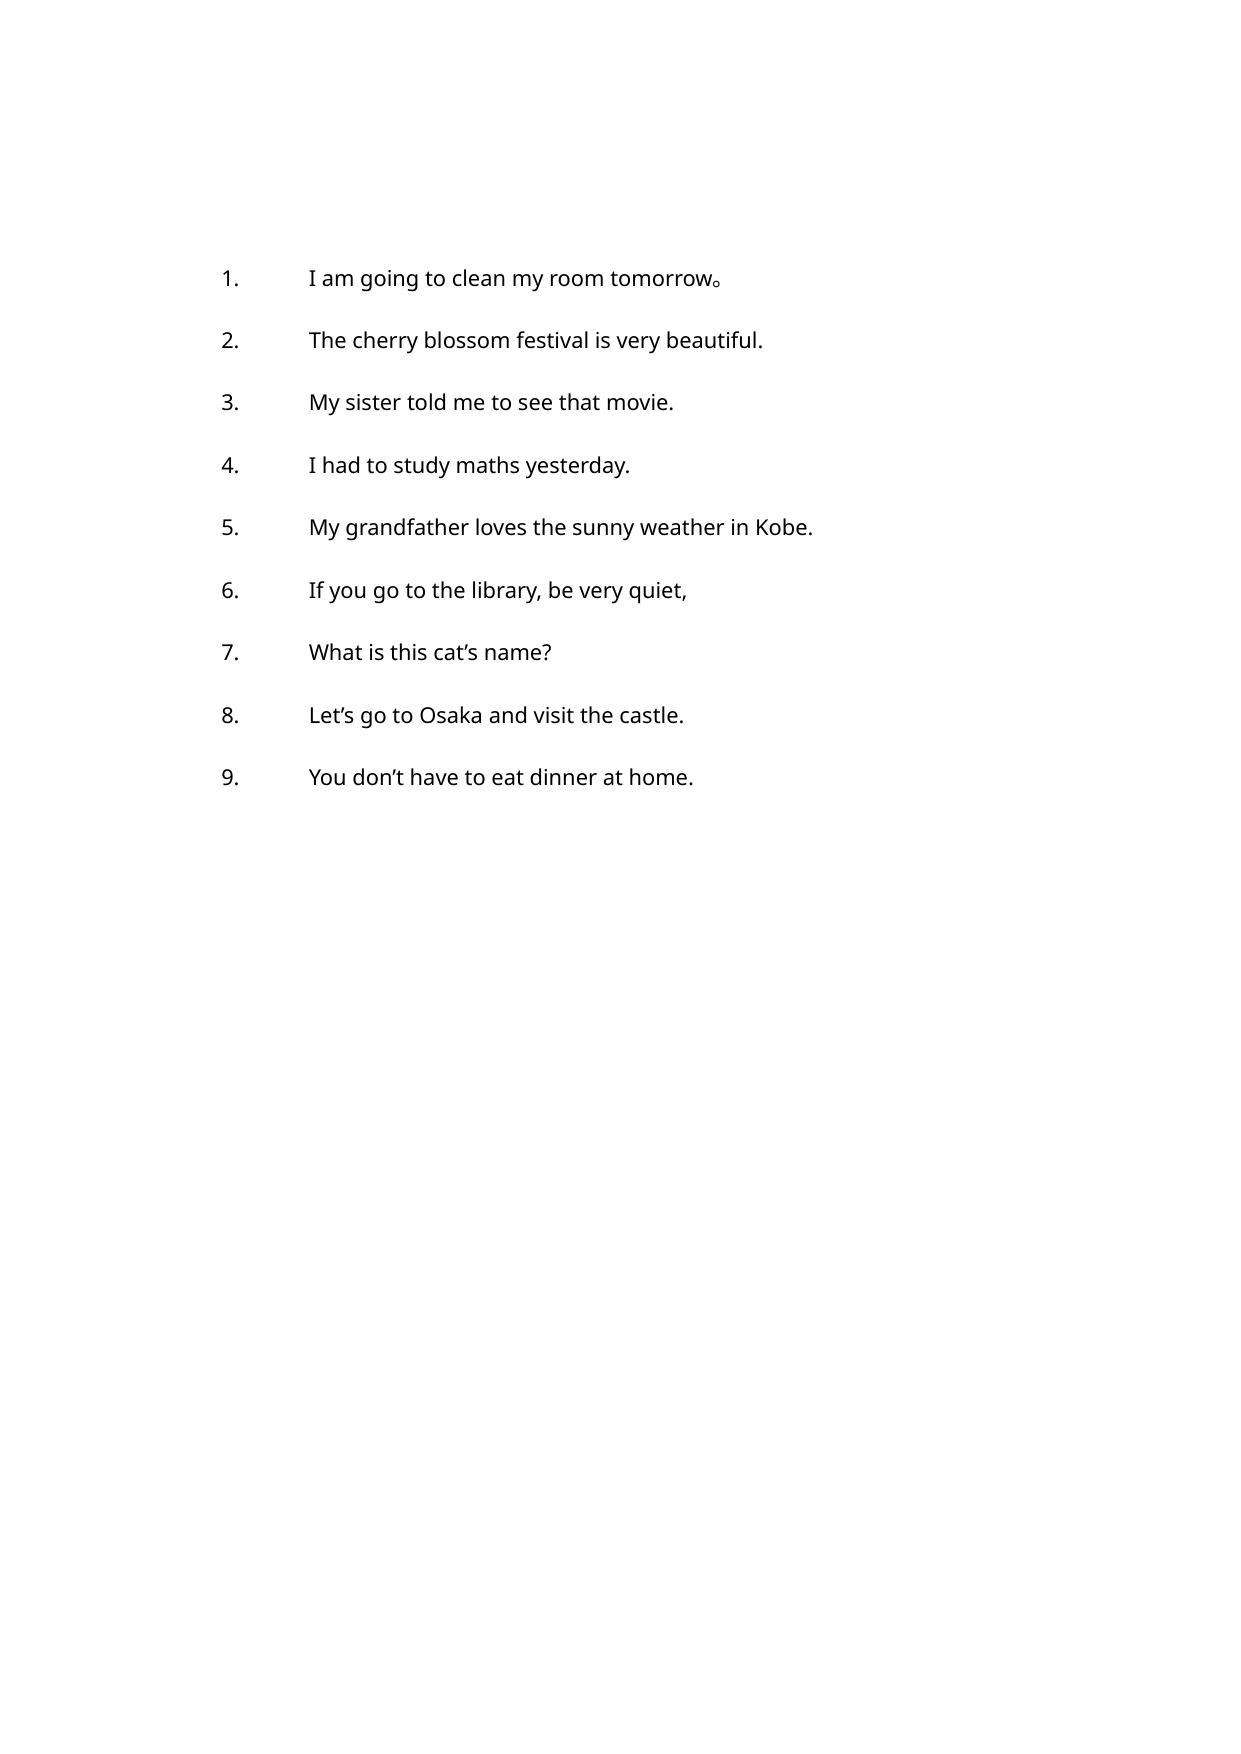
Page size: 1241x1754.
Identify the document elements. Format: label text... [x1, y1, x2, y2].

list You don’t have to eat dinner at home. [221, 736, 1063, 798]
list If you go to the library, be very quiet, [221, 548, 1063, 611]
list My sister told me to see that movie. [221, 361, 1063, 423]
list I am going to clean my room tomorrow。 [221, 236, 1063, 298]
list My grandfather loves the sunny weather in Kobe. [221, 486, 1063, 548]
list Let’s go to Osaka and visit the castle. [221, 673, 1063, 736]
list I had to study maths yesterday. [221, 423, 1063, 486]
list The cherry blossom festival is very beautiful. [221, 298, 1063, 361]
list What is this cat’s name? [221, 611, 1063, 673]
